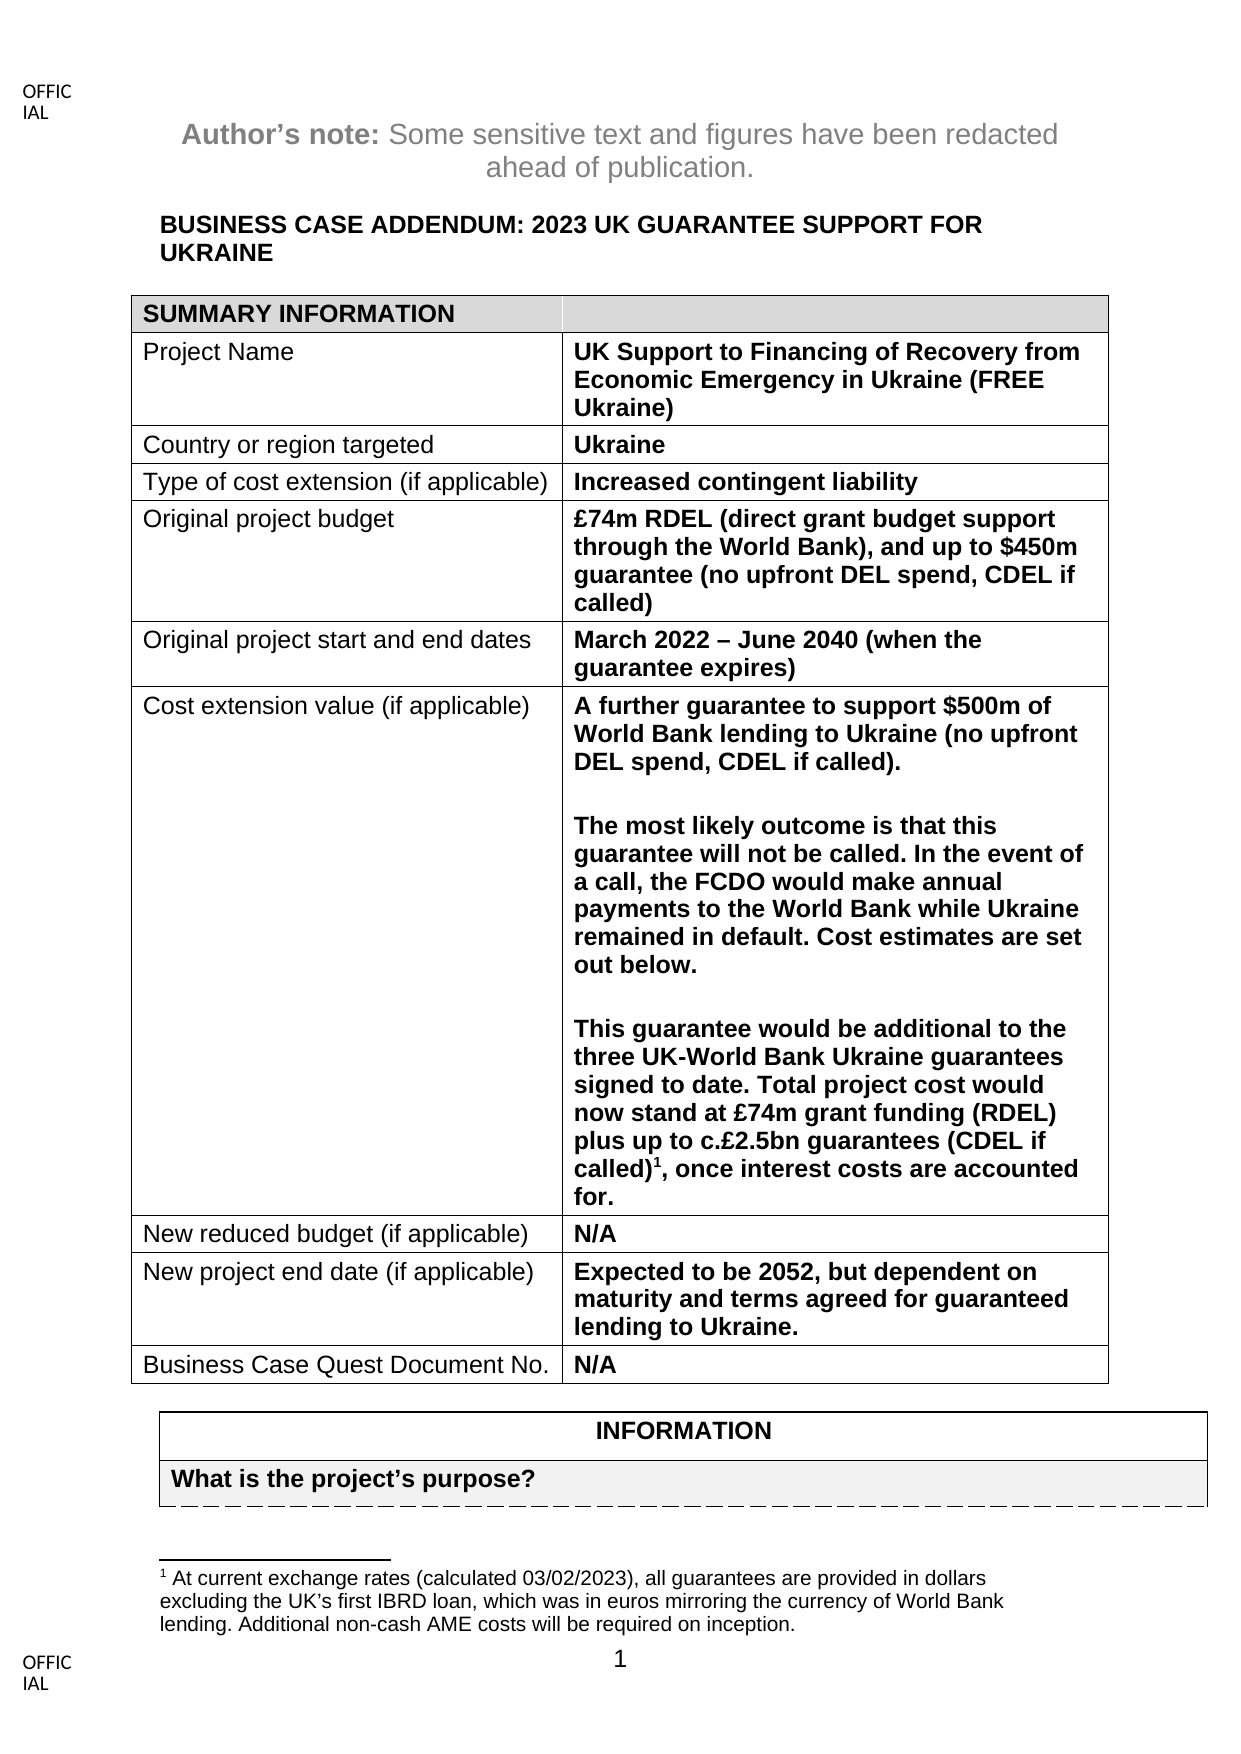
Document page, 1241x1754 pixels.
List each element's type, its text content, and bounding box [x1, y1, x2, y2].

table_header SUMMARY INFORMATION [132, 296, 562, 332]
table_cell Original project start and end dates [132, 622, 562, 686]
table_cell Country or region targeted [132, 426, 562, 463]
table_cell March 2022 – June 2040 (when the guarantee expires) [563, 622, 1108, 686]
table_cell What is the project’s purpose? [160, 1461, 1207, 1506]
table_cell New reduced budget (if applicable) [132, 1216, 562, 1252]
table_cell Cost extension value (if applicable) [132, 687, 562, 1215]
table_cell New project end date (if applicable) [132, 1253, 562, 1345]
table_cell N/A [563, 1216, 1108, 1252]
table_cell Increased contingent liability [563, 464, 1108, 500]
text BUSINESS CASE ADDENDUM: 2023 UK GUARANTEE SUPPORT FOR UKRAINE [159, 211, 1096, 267]
table_cell UK Support to Financing of Recovery from Economic Emergency in Ukraine (FREE Ukraine) [563, 333, 1108, 425]
table_cell Business Case Quest Document No. [132, 1346, 562, 1382]
table_cell £74m RDEL (direct grant budget support through the World Bank), and up to $450m guarantee (no upfront DEL spend, CDEL if called) [563, 501, 1108, 621]
table_cell Expected to be 2052, but dependent on maturity and terms agreed for guaranteed lending to Ukraine. [563, 1253, 1108, 1345]
table_header INFORMATION [160, 1413, 1207, 1460]
table_cell Type of cost extension (if applicable) [132, 464, 562, 500]
table_cell N/A [563, 1346, 1108, 1382]
table_header [563, 296, 1108, 332]
table_cell A further guarantee to support $500m of World Bank lending to Ukraine (no upfront DEL spend, CDEL if called). The most likely outcome is that this guarantee will not be called. In the event of a call, the FCDO would make annual payments to the World Bank while Ukraine remained in default. Cost estimates are set out below. This guarantee would be additional to the three UK-World Bank Ukraine guarantees signed to date. Total project cost would now stand at £74m grant funding (RDEL) plus up to c.£2.5bn guarantees (CDEL if called), once interest costs are accounted for. [563, 687, 1108, 1215]
table_cell Original project budget [132, 501, 562, 621]
table_cell Project Name [132, 333, 562, 425]
text Author’s note: Some sensitive text and figures have been redacted ahead of publication. [159, 118, 1081, 183]
table_cell Ukraine [563, 426, 1108, 463]
